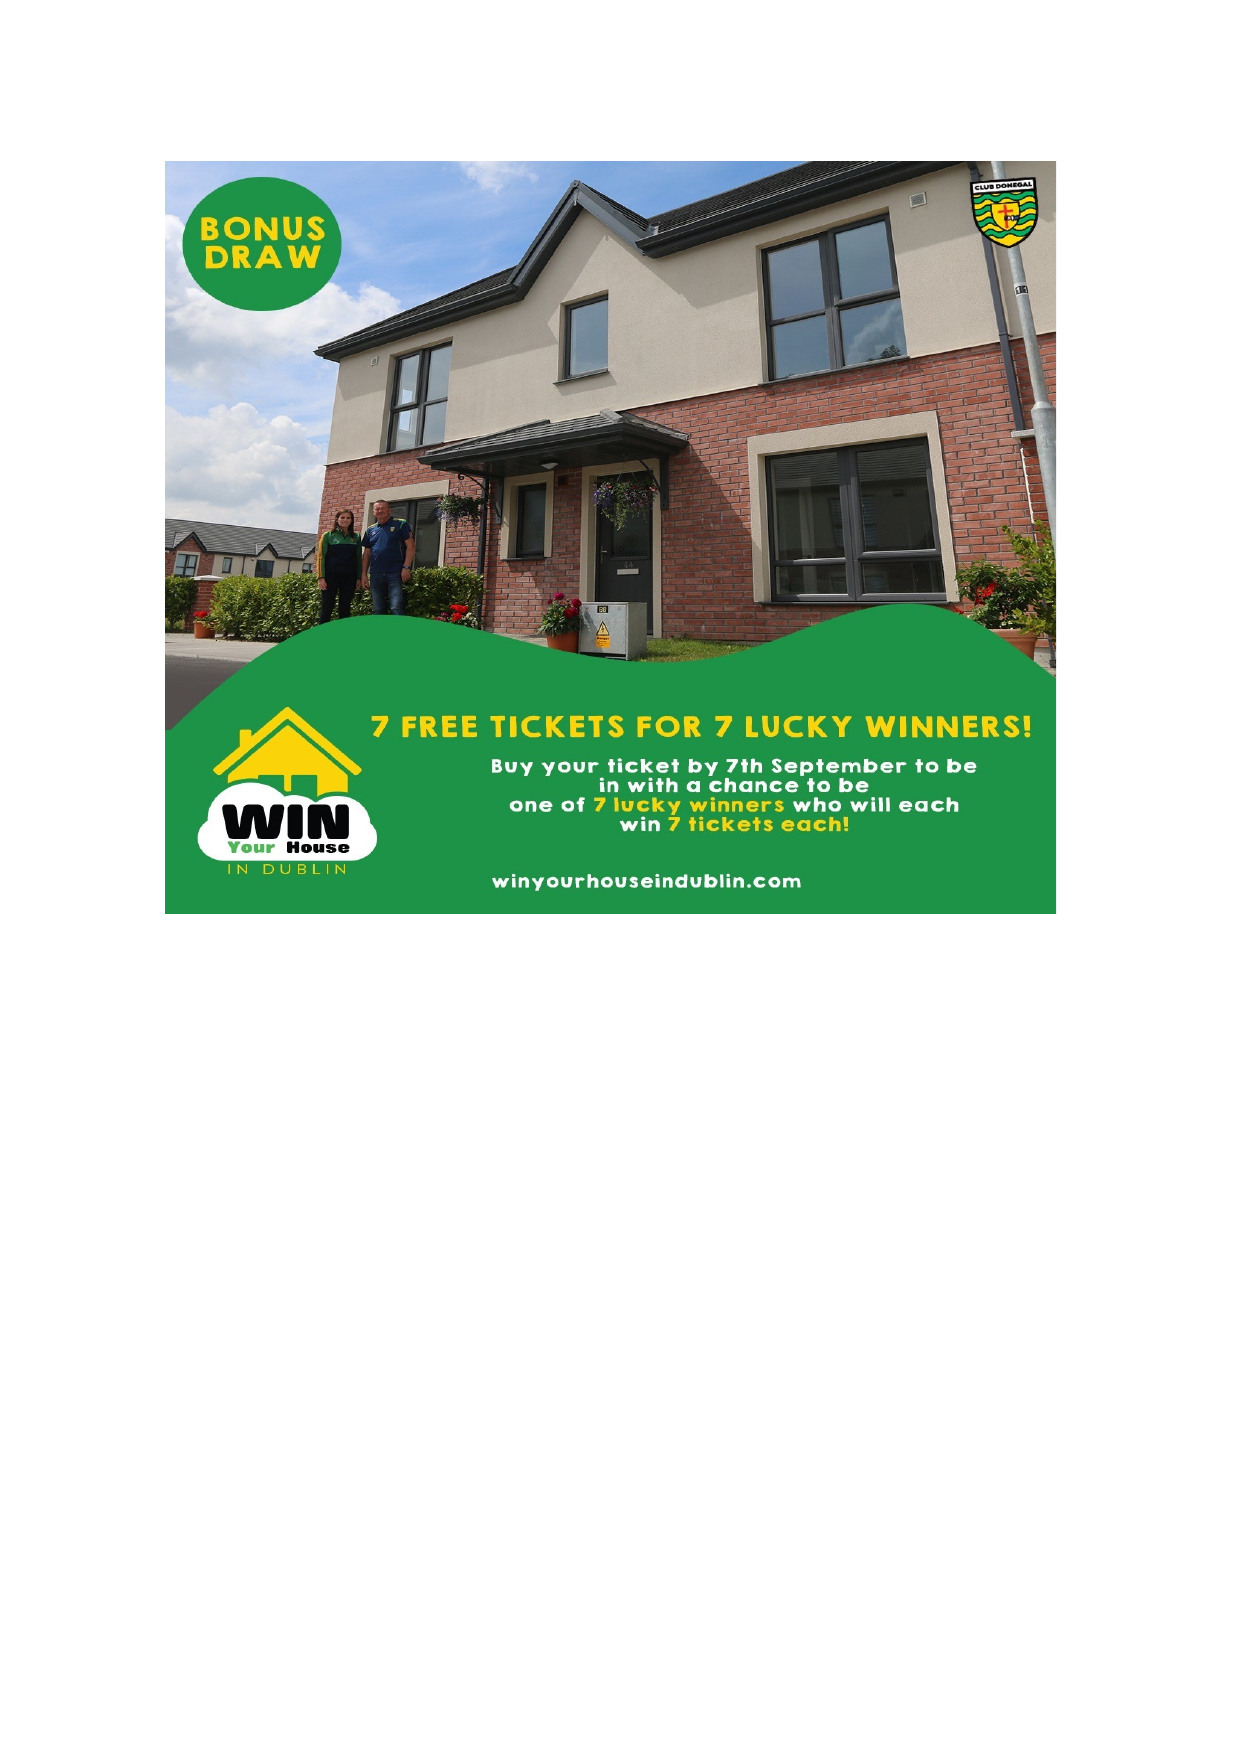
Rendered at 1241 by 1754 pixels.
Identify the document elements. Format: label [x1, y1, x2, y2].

picture [165, 161, 1057, 914]
